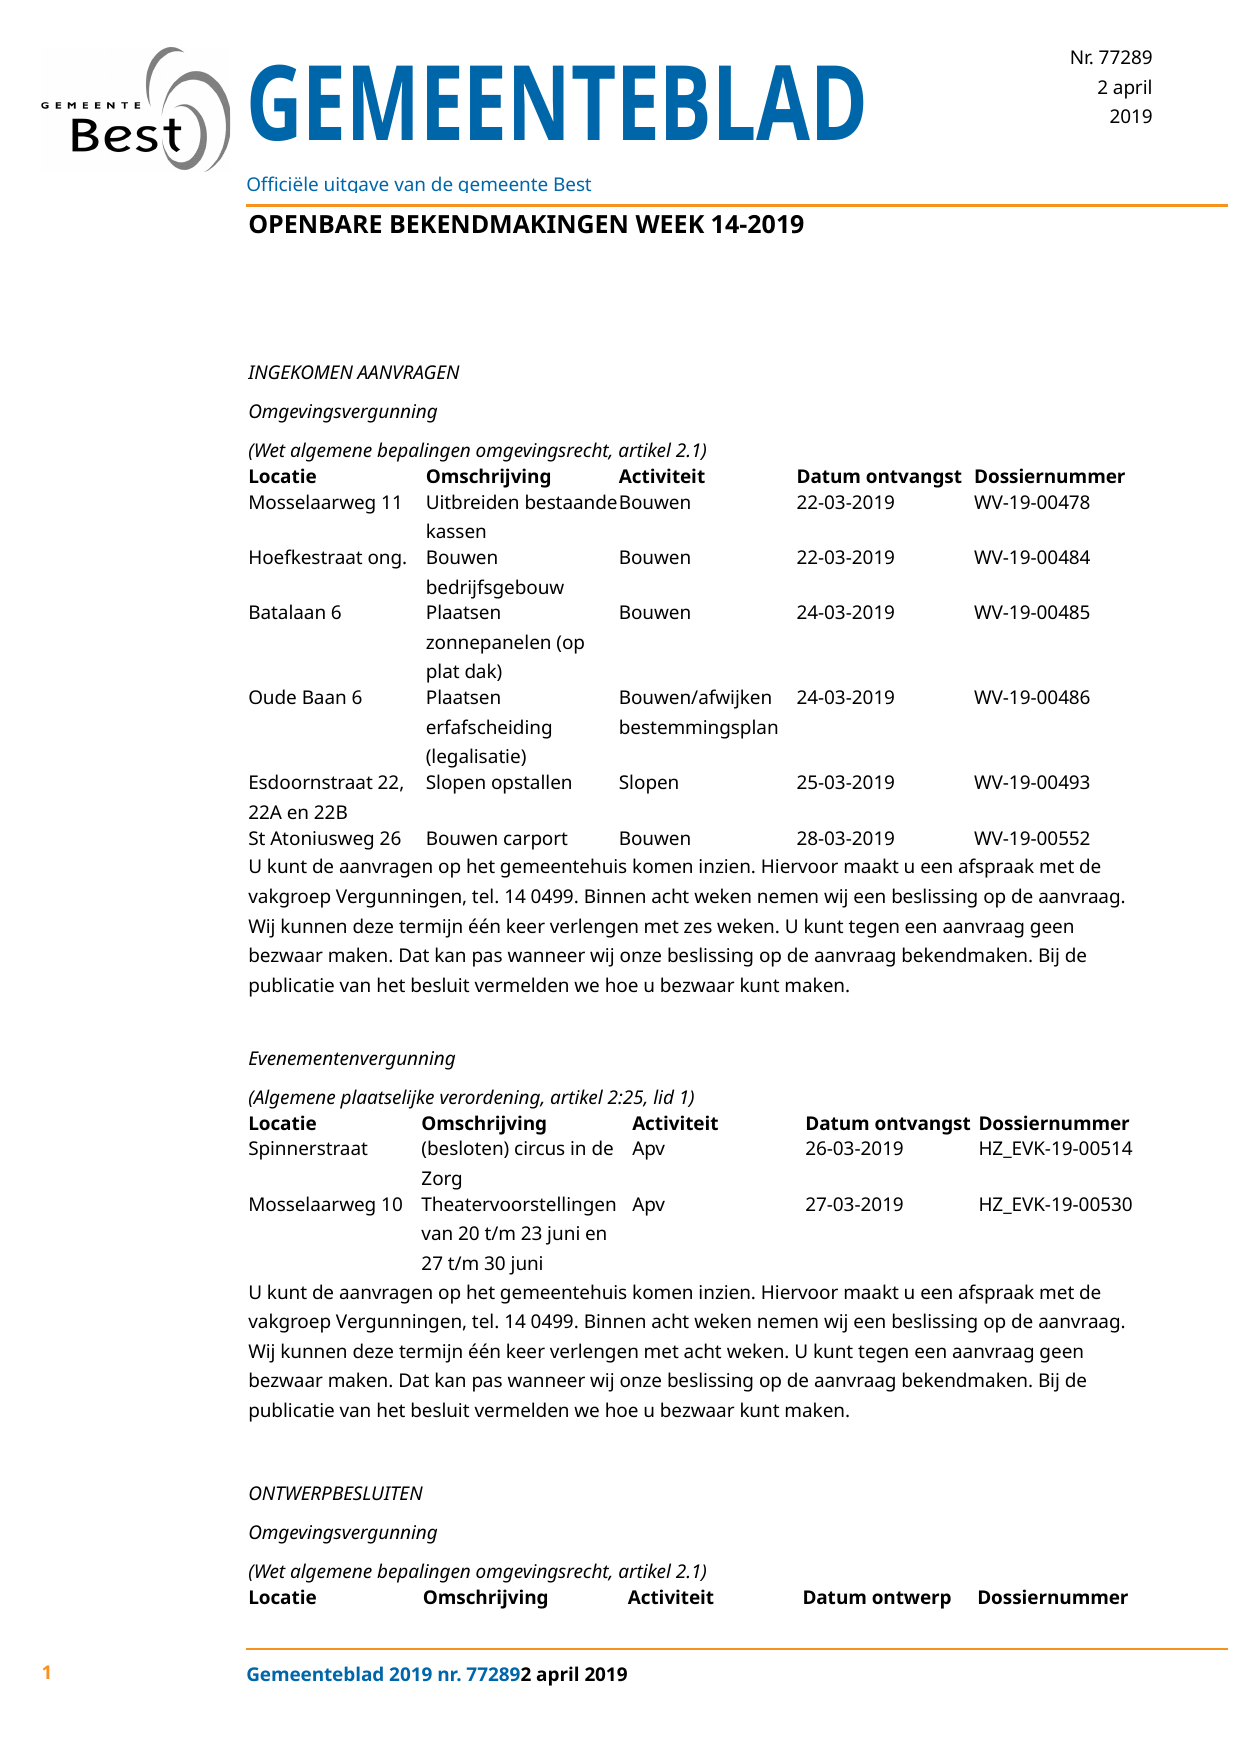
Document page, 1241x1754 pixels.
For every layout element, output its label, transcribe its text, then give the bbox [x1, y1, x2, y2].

text Omgevingsvergunning [248, 1519, 1152, 1545]
table_header Omschrijving [426, 463, 619, 489]
text INGEKOMEN AANVRAGEN [248, 359, 1152, 384]
table_cell Bouwen [619, 825, 796, 850]
table_cell 28-03-2019 [796, 825, 974, 850]
text (Algemene plaatselijke verordening, artikel 2:25, lid 1) [248, 1084, 1152, 1110]
text U kunt de aanvragen op het gemeentehuis komen inzien. Hiervoor maakt u een afspraak met de vakgroep Vergunningen, tel. 14 0499. Binnen acht weken nemen wij een beslissing op de aanvraag. Wij kunnen deze termijn één keer verlengen met zes weken. U kunt tegen een aanvraag geen bezwaar maken. Dat kan pas wanneer wij onze beslissing op de aanvraag bekendmaken. Bij de publicatie van het besluit vermelden we hoe u bezwaar kunt maken. [248, 854, 1152, 998]
picture [41, 47, 231, 172]
table_cell WV-19-00478 [974, 489, 1152, 544]
table_cell Oude Baan 6 [248, 685, 426, 769]
table_header Datum ontwerp [802, 1584, 977, 1610]
table_cell Bouwen [619, 544, 796, 599]
table_cell HZ_EVK-19-00514 [978, 1136, 1152, 1191]
table_cell 22-03-2019 [796, 489, 974, 544]
table_header Datum ontvangst [805, 1110, 978, 1136]
table_cell Mosselaarweg 10 [248, 1191, 421, 1276]
table_header Omschrijving [423, 1584, 628, 1610]
table_cell (besloten) circus in de Zorg [421, 1136, 632, 1191]
table_cell Slopen [619, 769, 796, 825]
table_cell HZ_EVK-19-00530 [978, 1191, 1152, 1276]
table_cell Apv [632, 1136, 805, 1191]
text (Wet algemene bepalingen omgevingsrecht, artikel 2.1) [248, 437, 1152, 463]
table_cell Mosselaarweg 11 [248, 489, 426, 544]
table_cell 24-03-2019 [796, 685, 974, 769]
text Omgevingsvergunning [248, 398, 1152, 424]
table_cell St Atoniusweg 26 [248, 825, 426, 850]
table_cell Bouwen [619, 600, 796, 684]
table_header Dossiernummer [977, 1584, 1152, 1610]
table_header Locatie [248, 1584, 423, 1610]
text OPENBARE BEKENDMAKINGEN WEEK 14-2019 [248, 207, 1152, 241]
table_header Omschrijving [421, 1110, 632, 1136]
table_cell WV-19-00486 [974, 685, 1152, 769]
table_cell Uitbreiden bestaande kassen [426, 489, 619, 544]
table_header Datum ontvangst [796, 463, 974, 489]
table_cell Bouwen carport [426, 825, 619, 850]
table_cell Plaatsen erfafscheiding (legalisatie) [426, 685, 619, 769]
table_cell WV-19-00552 [974, 825, 1152, 850]
text Evenementenvergunning [248, 1045, 1152, 1070]
table_cell 22-03-2019 [796, 544, 974, 599]
table_header Locatie [248, 1110, 421, 1136]
table_header Activiteit [628, 1584, 802, 1610]
table_cell Bouwen [619, 489, 796, 544]
text U kunt de aanvragen op het gemeentehuis komen inzien. Hiervoor maakt u een afspraak met de vakgroep Vergunningen, tel. 14 0499. Binnen acht weken nemen wij een beslissing op de aanvraag. Wij kunnen deze termijn één keer verlengen met acht weken. U kunt tegen een aanvraag geen bezwaar maken. Dat kan pas wanneer wij onze beslissing op de aanvraag bekendmaken. Bij de publicatie van het besluit vermelden we hoe u bezwaar kunt maken. [248, 1279, 1152, 1423]
table_header Dossiernummer [978, 1110, 1152, 1136]
text (Wet algemene bepalingen omgevingsrecht, artikel 2.1) [248, 1558, 1152, 1584]
table_cell Apv [632, 1191, 805, 1276]
table_cell 26-03-2019 [805, 1136, 978, 1191]
table_header Dossiernummer [974, 463, 1152, 489]
table_cell Slopen opstallen [426, 769, 619, 825]
table_cell Hoefkestraat ong. [248, 544, 426, 599]
table_cell 27-03-2019 [805, 1191, 978, 1276]
table_cell Batalaan 6 [248, 600, 426, 684]
table_cell WV-19-00493 [974, 769, 1152, 825]
table_header Locatie [248, 463, 426, 489]
table_cell Theatervoorstellingen van 20 t/m 23 juni en 27 t/m 30 juni [421, 1191, 632, 1276]
table_cell Bouwen bedrijfsgebouw [426, 544, 619, 599]
table_header Activiteit [619, 463, 796, 489]
table_cell WV-19-00485 [974, 600, 1152, 684]
table_cell Spinnerstraat [248, 1136, 421, 1191]
text ONTWERPBESLUITEN [248, 1480, 1152, 1505]
table_cell Bouwen/afwijken bestemmingsplan [619, 685, 796, 769]
table_cell Plaatsen zonnepanelen (op plat dak) [426, 600, 619, 684]
table_header Activiteit [632, 1110, 805, 1136]
table_cell 24-03-2019 [796, 600, 974, 684]
table_cell 25-03-2019 [796, 769, 974, 825]
table_cell Esdoornstraat 22, 22A en 22B [248, 769, 426, 825]
table_cell WV-19-00484 [974, 544, 1152, 599]
